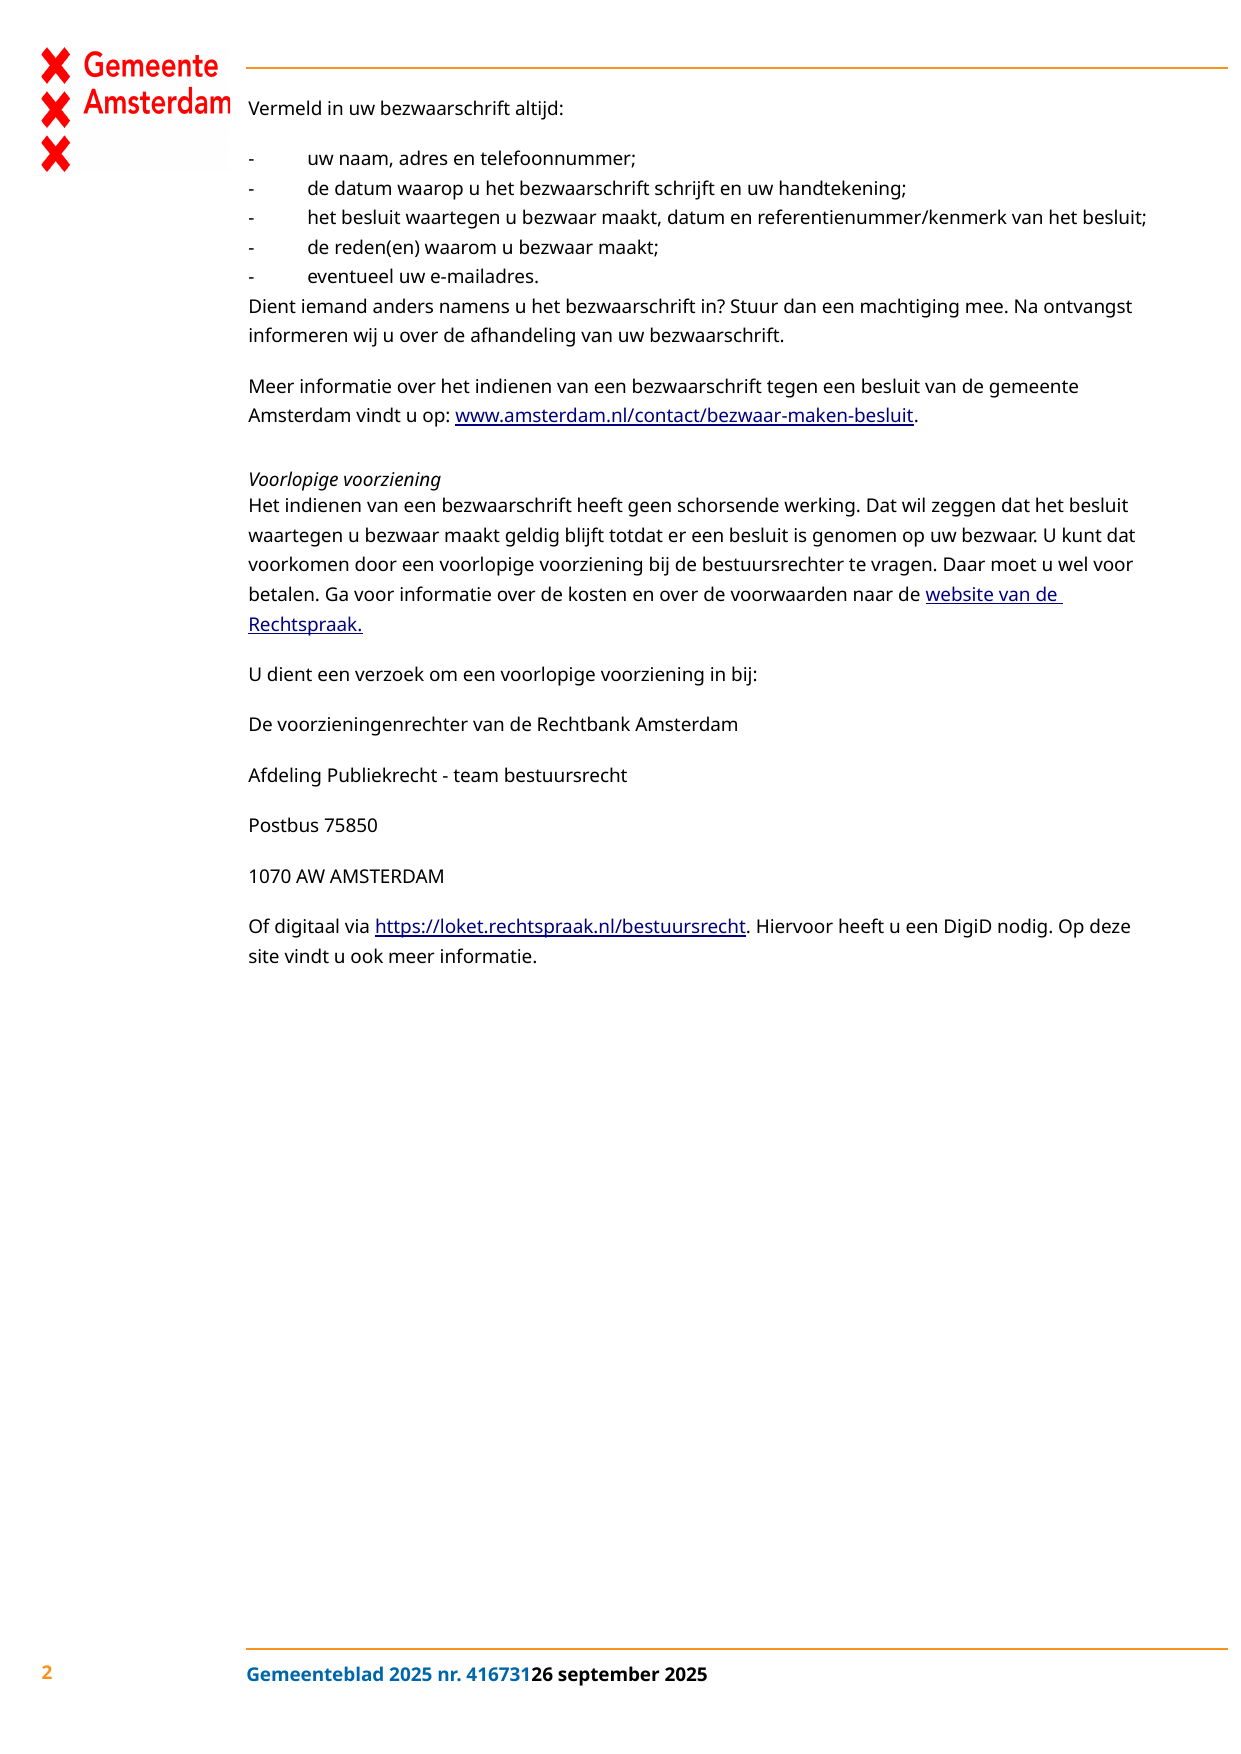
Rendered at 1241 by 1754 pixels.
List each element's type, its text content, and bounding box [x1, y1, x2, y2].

text Dient iemand anders namens u het bezwaarschrift in? Stuur dan een machtiging mee. Na ontvangst informeren wij u over de afhandeling van uw bezwaarschrift. [248, 293, 1152, 348]
text U dient een verzoek om een voorlopige voorziening in bij: [248, 661, 1152, 687]
text Postbus 75850 [248, 812, 1152, 838]
text De voorzieningenrechter van de Rechtbank Amsterdam [248, 712, 1152, 737]
text Meer informatie over het indienen van een bezwaarschrift tegen een besluit van de gemeente Amsterdam vindt u op: www.amsterdam.nl/contact/bezwaar-maken-besluit. [248, 373, 1152, 428]
list uw naam, adres en telefoonnummer; [248, 145, 1152, 171]
text Voorlopige voorziening [248, 467, 1152, 492]
list de datum waarop u het bezwaarschrift schrijft en uw handtekening; [248, 175, 1152, 201]
list eventueel uw e-mailadres. [248, 263, 1152, 289]
text Het indienen van een bezwaarschrift heeft geen schorsende werking. Dat wil zeggen dat het besluit waartegen u bezwaar maakt geldig blijft totdat er een besluit is genomen op uw bezwaar. U kunt dat voorkomen door een voorlopige voorziening bij de bestuursrechter te vragen. Daar moet u wel voor betalen. Ga voor informatie over de kosten en over de voorwaarden naar de website van de Rechtspraak. [248, 492, 1152, 636]
text 1070 AW AMSTERDAM [248, 863, 1152, 888]
text Afdeling Publiekrecht - team bestuursrecht [248, 762, 1152, 788]
text Vermeld in uw bezwaarschrift altijd: [248, 95, 1152, 121]
text Of digitaal via https://loket.rechtspraak.nl/bestuursrecht. Hiervoor heeft u een DigiD nodig. Op deze site vindt u ook meer informatie. [248, 913, 1152, 968]
picture [41, 47, 231, 172]
list het besluit waartegen u bezwaar maakt, datum en referentienummer/kenmerk van het besluit; [248, 204, 1152, 230]
list de reden(en) waarom u bezwaar maakt; [248, 234, 1152, 260]
